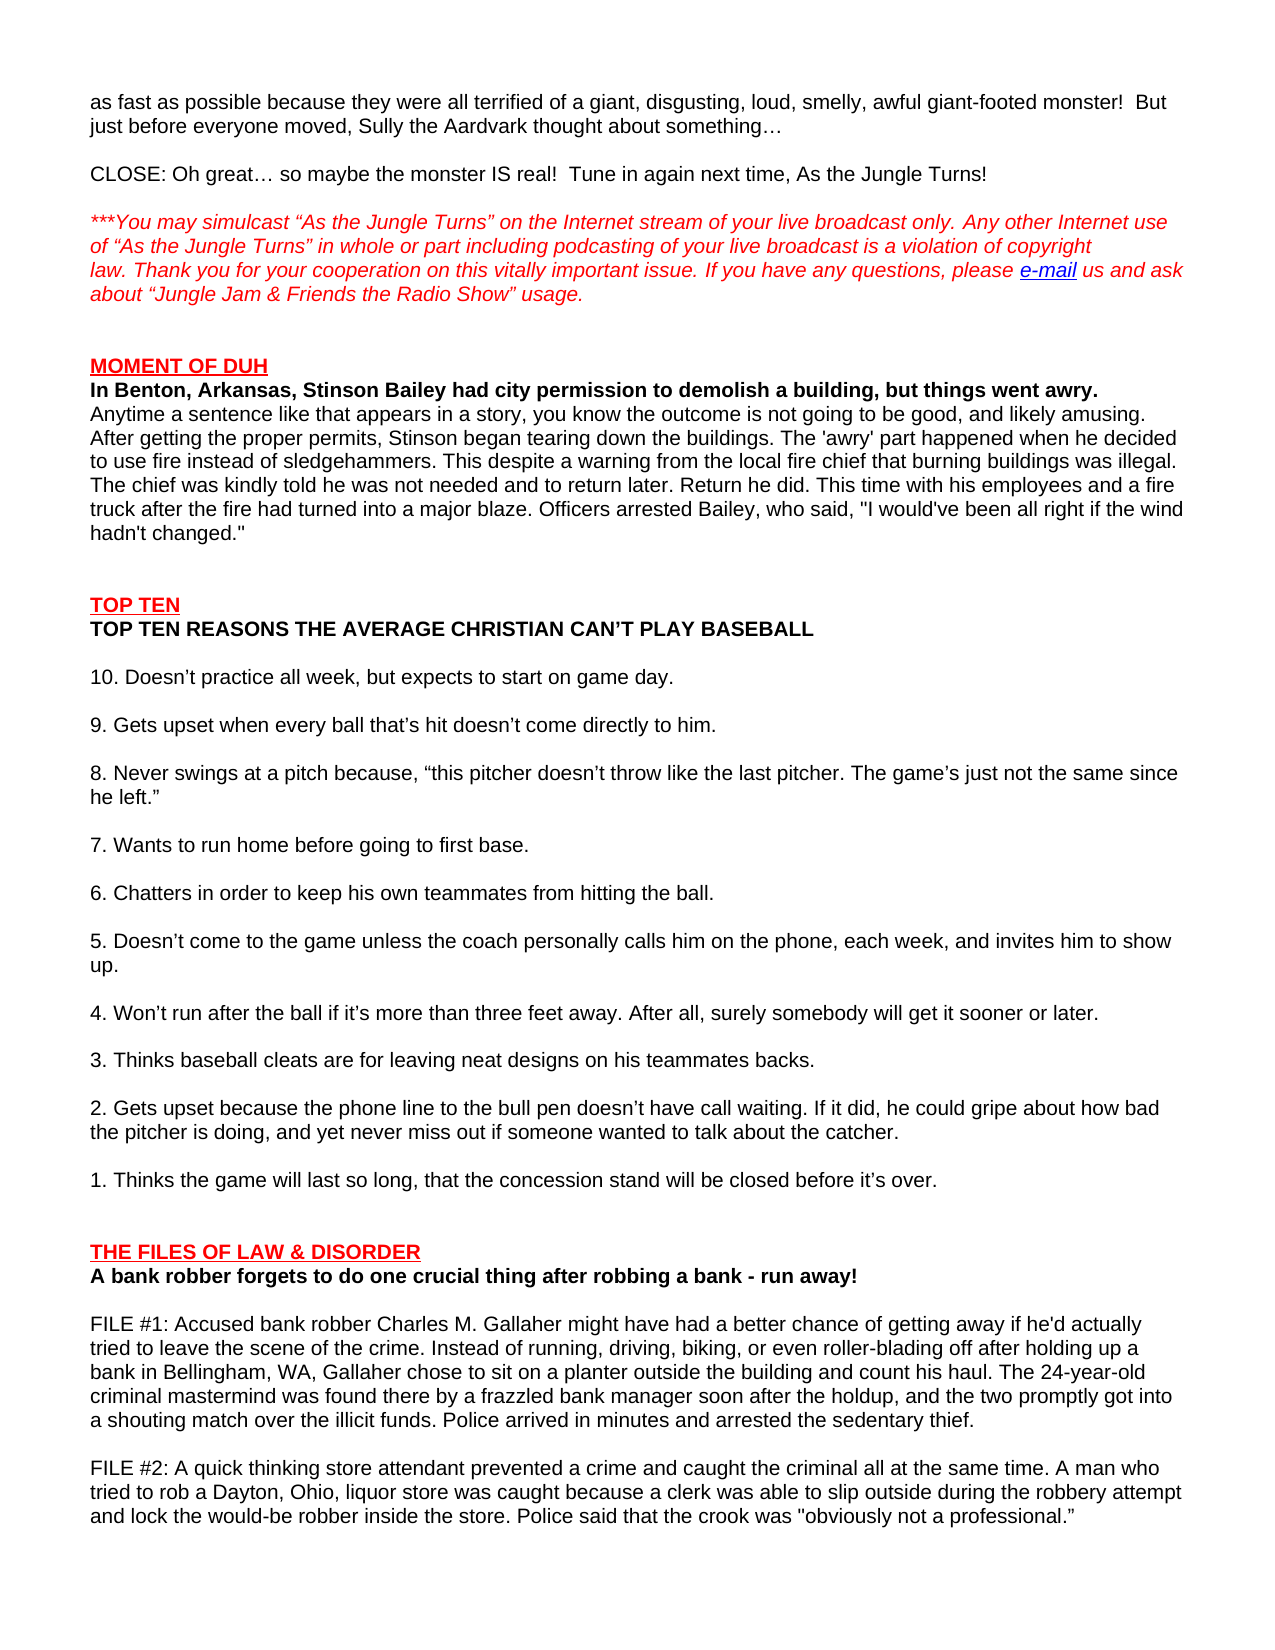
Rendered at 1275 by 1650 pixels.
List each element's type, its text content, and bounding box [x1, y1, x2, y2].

text CLOSE: Oh great… so maybe the monster IS real! Tune in again next time, As the Jungle Turns! [90, 162, 1185, 186]
text 2. Gets upset because the phone line to the bull pen doesn’t have call waiting. If it did, he could gripe about how bad the pitcher is doing, and yet never miss out if someone wanted to talk about the catcher. [90, 1096, 1185, 1144]
text 7. Wants to run home before going to first base. [90, 833, 1185, 857]
text 3. Thinks baseball cleats are for leaving neat designs on his teammates backs. [90, 1048, 1185, 1072]
text MOMENT OF DUH [90, 353, 1185, 377]
text as fast as possible because they were all terrified of a giant, disgusting, loud, smelly, awful giant-footed monster! But just before everyone moved, Sully the Aardvark thought about something… [90, 90, 1185, 138]
text TOP TEN [90, 593, 1185, 617]
text A bank robber forgets to do one crucial thing after robbing a bank - run away! [90, 1264, 1185, 1288]
text 8. Never swings at a pitch because, “this pitcher doesn’t throw like the last pitcher. The game’s just not the same since he left.” [90, 761, 1185, 809]
text 10. Doesn’t practice all week, but expects to start on game day. [90, 665, 1185, 689]
text ***You may simulcast “As the Jungle Turns” on the Internet stream of your live broadcast only. Any other Internet use of “As the Jungle Turns” in whole or part including podcasting of your live broadcast is a violation of copyright law. Thank you for your cooperation on this vitally important issue. If you have any questions, please e-mail us and ask about “Jungle Jam & Friends the Radio Show” usage. [90, 210, 1185, 306]
text 5. Doesn’t come to the game unless the coach personally calls him on the phone, each week, and invites him to show up. [90, 928, 1185, 976]
text 9. Gets upset when every ball that’s hit doesn’t come directly to him. [90, 713, 1185, 737]
text 6. Chatters in order to keep his own teammates from hitting the ball. [90, 881, 1185, 904]
text Anytime a sentence like that appears in a story, you know the outcome is not going to be good, and likely amusing. After getting the proper permits, Stinson began tearing down the buildings. The 'awry' part happened when he decided to use fire instead of sledgehammers. This despite a warning from the local fire chief that burning buildings was illegal. The chief was kindly told he was not needed and to return later. Return he did. This time with his employees and a fire truck after the fire had turned into a major blaze. Officers arrested Bailey, who said, "I would've been all right if the wind hadn't changed." [90, 401, 1185, 545]
text 1. Thinks the game will last so long, that the concession stand will be closed before it’s over. [90, 1168, 1185, 1192]
text In Benton, Arkansas, Stinson Bailey had city permission to demolish a building, but things went awry. [90, 377, 1185, 401]
text 4. Won’t run after the ball if it’s more than three feet away. After all, surely somebody will get it sooner or later. [90, 1000, 1185, 1024]
text FILE #2: A quick thinking store attendant prevented a crime and caught the criminal all at the same time. A man who tried to rob a Dayton, Ohio, liquor store was caught because a clerk was able to slip outside during the robbery attempt and lock the would-be robber inside the store. Police said that the crook was "obviously not a professional.” [90, 1456, 1185, 1527]
text TOP TEN REASONS THE AVERAGE CHRISTIAN CAN’T PLAY BASEBALL [90, 617, 1185, 641]
text FILE #1: Accused bank robber Charles M. Gallaher might have had a better chance of getting away if he'd actually tried to leave the scene of the crime. Instead of running, driving, biking, or even roller-blading off after holding up a bank in Bellingham, WA, Gallaher chose to sit on a planter outside the building and count his haul. The 24-year-old criminal mastermind was found there by a frazzled bank manager soon after the holdup, and the two promptly got into a shouting match over the illicit funds. Police arrived in minutes and arrested the sedentary thief. [90, 1312, 1185, 1432]
text THE FILES OF LAW & DISORDER [90, 1240, 1185, 1264]
